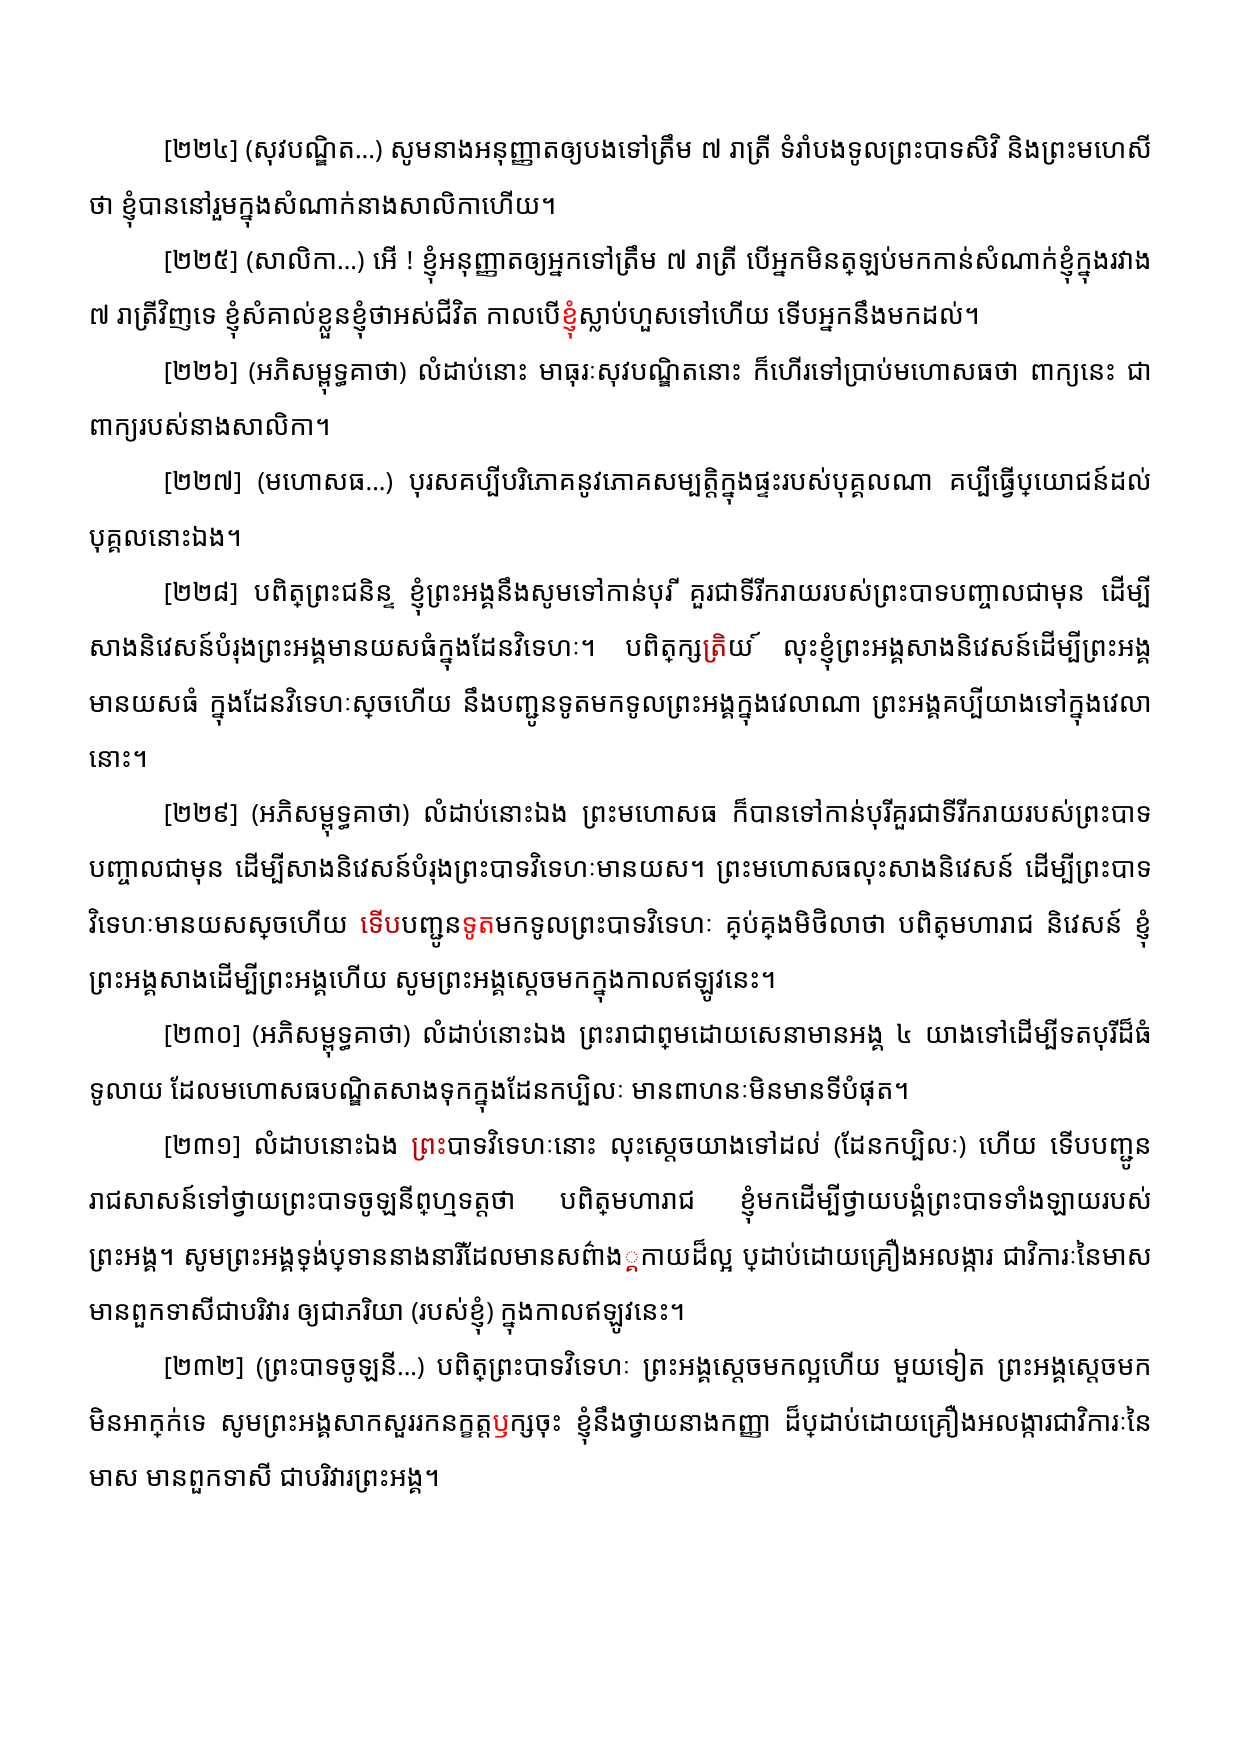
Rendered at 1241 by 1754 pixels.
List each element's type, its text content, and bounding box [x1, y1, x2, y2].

text [២២៦] (អភិសម្ពុទ្ធគាថា) លំដាប់នោះ មាធុរៈសុវបណ្ឌិតនោះ ក៏ហើរ​ទៅប្រាប់​មហោសធ​ថា ពាក្យនេះ ជាពាក្យ​របស់នាង​សាលិកា។ [88, 351, 1152, 443]
text [២២៤] (សុវបណ្ឌិត...) សូមនាងអនុញ្ញាតឲ្យបង​ទៅត្រឹម ៧ រាត្រី ទំរាំ​បងទូល​ព្រះបាទ​សិវិ និង​ព្រះមហេសីថា ខ្ញុំបាន​នៅរួមក្នុង​សំណាក់​នាង​សាលិកា​ហើយ។ [88, 130, 1152, 222]
text [២២៩] (អភិសម្ពុទ្ធគាថា) លំដាប់នោះឯង ព្រះមហោសធ ក៏បានទៅ​កាន់បុរីគួរ​ជាទី​រីករាយ​របស់​ព្រះបាទបញ្ចាល​ជាមុន ដើម្បីសាង​និវេសន៍បំរុង​ព្រះបាទ​វិទេហៈ​មាន​យស។ ព្រះមហោសធ​លុះសាង​និវេសន៍ ដើម្បី​ព្រះបាទ​វិទេហៈ​មាន​យស​ស្រេចហើយ ទើបបញ្ជូន​ទូតមកទូល​ព្រះបាទ​វិទេហៈ គ្រប់គ្រង​មិថិលាថា បពិត្រ​មហារាជ និវេសន៍ ខ្ញុំព្រះអង្គ​សាងដើម្បី​ព្រះអង្គ​ហើយ សូមព្រះអង្គ​សេ្តចមក​ក្នុង​កាលឥឡូវ​នេះ។ [88, 794, 1152, 996]
text [២២៧] (មហោសធ...) បុរសគប្បីបរិភោគ​នូវភោគសម្បត្តិ​ក្នុងផ្ទះ​របស់​បុគ្គល​ណា​ គប្បីធ្វើ​ប្រយោជន៍​ដល់បុគ្គល​នោះឯង។ [88, 462, 1152, 554]
text [២៣០] (អភិសម្ពុទ្ធគាថា) លំដាប់នោះឯង ព្រះរាជា​ព្រមដោយ​សេនា​មានអង្គ ៤ យាង​ទៅដើម្បី​ទតបុរី​ដ៏ធំទូលាយ ដែល​មហោសធបណ្ឌិត​សាងទុកក្នុង​ដែន​កប្បិលៈ មាន​ពាហនៈ​មិនមាន​ទីបំផុត។ [88, 1015, 1152, 1107]
text [២២៨] បពិត្រព្រះជនិន្ទ ខ្ញុំព្រះអង្គនឹងសូមទៅ​កាន់បុរី គួរជាទី​រីករាយ​របស់​ព្រះបាទ​បញ្ចាល​ជាមុន ដើម្បី​សាងនិវេសន៍​បំរុងព្រះអង្គ​មានយសធំ​ក្នុង​ដែន​វិទេហៈ។ បពិត្រ​ក្សត្រិយ៍ លុះខ្ញុំ​ព្រះអង្គ​សាង​និវេសន៍​ដើម្បីព្រះអង្គ​មានយសធំ ក្នុងដែន​វិទេហៈ​ស្រេច​ហើយ នឹងបញ្ជូន​ទូតមកទូល​ព្រះអង្គ​ក្នុងវេលា​ណា ព្រះអង្គ​គប្បីយាង​ទៅក្នុង​វេលានោះ។ [88, 572, 1152, 775]
text [២៣២] (ព្រះបាទចូឡនី...) បពិត្រព្រះបាទវិទេហៈ ព្រះអង្គសេ្តច​មកល្អហើយ មួយទៀត ព្រះអង្គ​សេ្តចមក​មិនអាក្រក់ទេ សូមព្រះអង្គ​សាកសួរ​រកនក្ខត្តឫក្ស​ចុះ ខ្ញុំនឹង​ថ្វាយនាង​កញ្ញា ដ៏ប្រដាប់​ដោយគ្រឿង​អលង្ការ​ជាវិការៈ​នៃ​មាស មាន​ពួកទាសី ជាបរិវារ​ព្រះអង្គ។ [88, 1347, 1152, 1494]
text [២៣១] លំដាបនោះឯង ព្រះបាទវិទេហៈនោះ លុះសេ្តច​យាងទៅដល់ (ដែន​កប្បិលៈ) ហើយ ទើបបញ្ជូន​រាជសាសន៍​ទៅថ្វាយ​ព្រះបាទ​ចូឡនី​ព្រហ្មទត្តថា បពិត្រ​មហារាជ ខ្ញុំមកដើម្បី​ថ្វាយបង្គំ​ព្រះបាទ​ទាំងឡាយ​របស់​ព្រះអង្គ។ សូម​ព្រះអង្គ​ទ្រង់​ប្រទាន​នាងនារី​ដែលមាន​សព៌ាង្គកាយ​ដ៏ល្អ ប្រដាប់ដោយ​គ្រឿង​អលង្ការ ជាវិការៈ​នៃមាស មានពួក​ទាសីជា​បរិវារ ឲ្យជាភរិយា (របស់ខ្ញុំ) ក្នុងកាល​ឥឡូវនេះ។ [88, 1126, 1152, 1328]
text [២២៥] (សាលិកា...) អើ ! ខ្ញុំអនុញ្ញាតឲ្យអ្នកទៅ​ត្រឹម ៧ រាត្រី បើអ្នក​មិនត្រឡប់​មកកាន់​សំណាក់​ខ្ញុំក្នុង​រវាង ៧ រាត្រី​វិញទេ ខ្ញុំសំគាល់​ខ្លួនខ្ញុំថា​អស់ជីវិត កាលបើ​ខ្ញុំស្លាប់​ហួសទៅ​ហើយ ទើបអ្នក​នឹងមកដល់។ [88, 241, 1152, 333]
